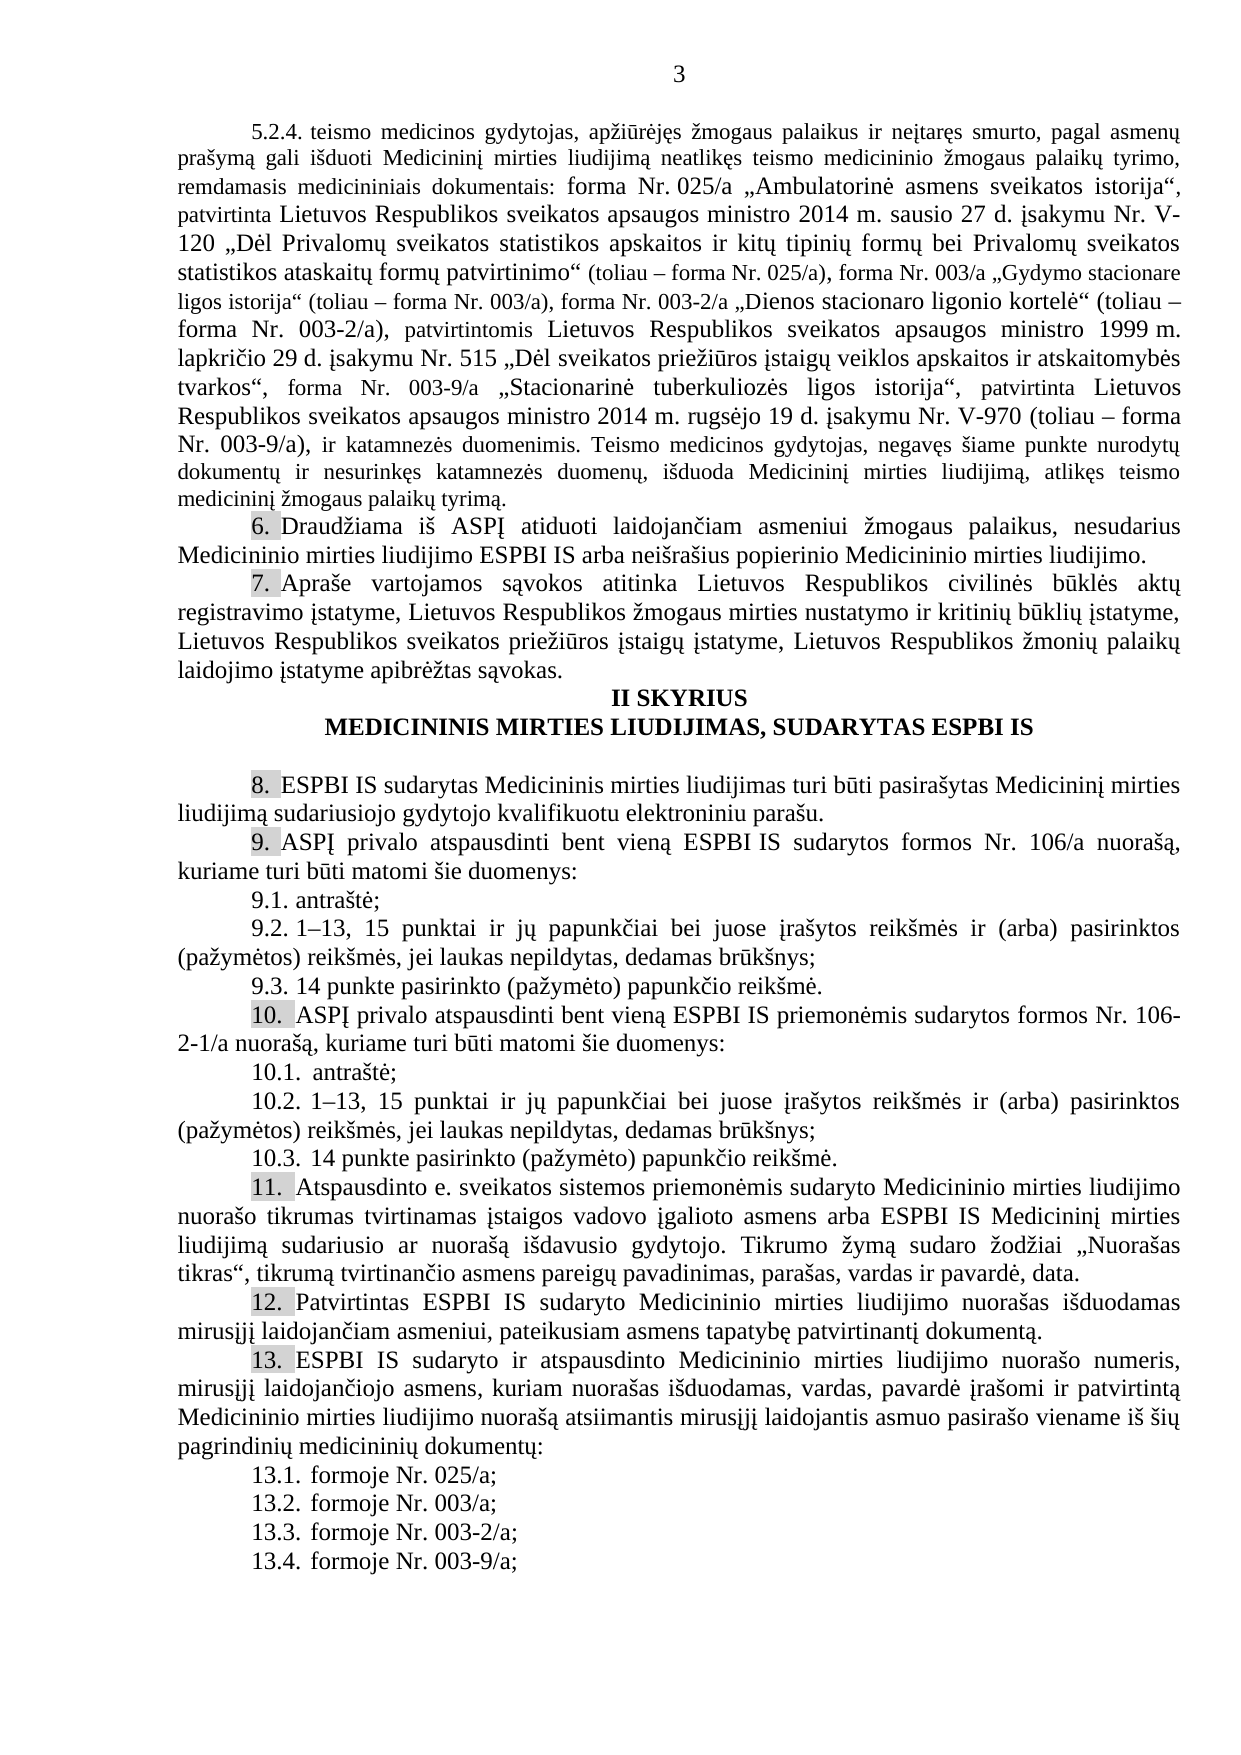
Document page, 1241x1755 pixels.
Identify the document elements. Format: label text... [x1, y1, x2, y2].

text 9. ASPĮ privalo atspausdinti bent vieną ESPBI IS sudarytos formos Nr. 106/a nuorašą, kuriame turi būti matomi šie duomenys: [177, 827, 1181, 885]
text 13.1. formoje Nr. 025/a; [177, 1460, 1181, 1488]
text 8. ESPBI IS sudarytas Medicininis mirties liudijimas turi būti pasirašytas Medicininį mirties liudijimą sudariusiojo gydytojo kvalifikuotu elektroniniu parašu. [177, 770, 1181, 827]
text 9.1. antraštė; [177, 885, 1181, 913]
text 10.1. antraštė; [177, 1057, 1181, 1086]
text 13.3. formoje Nr. 003-2/a; [177, 1517, 1181, 1546]
text 10. ASPĮ privalo atspausdinti bent vieną ESPBI IS priemonėmis sudarytos formos Nr. 106-2-1/a nuorašą, kuriame turi būti matomi šie duomenys: [177, 1000, 1181, 1057]
text 5.2.4. teismo medicinos gydytojas, apžiūrėjęs žmogaus palaikus ir neįtaręs smurto, pagal asmenų prašymą gali išduoti Medicininį mirties liudijimą neatlikęs teismo medicininio žmogaus palaikų tyrimo, remdamasis medicininiais dokumentais: forma Nr. 025/a „Ambulatorinė asmens sveikatos istorija“, patvirtinta Lietuvos Respublikos sveikatos apsaugos ministro 2014 m. sausio 27 d. įsakymu Nr. V-120 „Dėl Privalomų sveikatos statistikos apskaitos ir kitų tipinių formų bei Privalomų sveikatos statistikos ataskaitų formų patvirtinimo“ (toliau – forma Nr. 025/a), forma Nr. 003/a „Gydymo stacionare ligos istorija“ (toliau – forma Nr. 003/a), forma Nr. 003-2/a „Dienos stacionaro ligonio kortelė“ (toliau – forma Nr. 003-2/a), patvirtintomis Lietuvos Respublikos sveikatos apsaugos ministro 1999 m. lapkričio 29 d. įsakymu Nr. 515 „Dėl sveikatos priežiūros įstaigų veiklos apskaitos ir atskaitomybės tvarkos“, forma Nr. 003-9/a „Stacionarinė tuberkuliozės ligos istorija“, patvirtinta Lietuvos Respublikos sveikatos apsaugos ministro 2014 m. rugsėjo 19 d. įsakymu Nr. V-970 (toliau – forma Nr. 003-9/a), ir katamnezės duomenimis. Teismo medicinos gydytojas, negavęs šiame punkte nurodytų dokumentų ir nesurinkęs katamnezės duomenų, išduoda Medicininį mirties liudijimą, atlikęs teismo medicininį žmogaus palaikų tyrimą. [177, 118, 1181, 511]
text 6. Draudžiama iš ASPĮ atiduoti laidojančiam asmeniui žmogaus palaikus, nesudarius Medicininio mirties liudijimo ESPBI IS arba neišrašius popierinio Medicininio mirties liudijimo. [177, 511, 1181, 568]
text 12. Patvirtintas ESPBI IS sudaryto Medicininio mirties liudijimo nuorašas išduodamas mirusįjį laidojančiam asmeniui, pateikusiam asmens tapatybę patvirtinantį dokumentą. [177, 1287, 1181, 1345]
text II SKYRIUS [177, 683, 1181, 712]
text 13.4. formoje Nr. 003-9/a; [177, 1546, 1181, 1575]
text 10.3. 14 punkte pasirinkto (pažymėto) papunkčio reikšmė. [177, 1143, 1181, 1172]
text 10.2. 1–13, 15 punktai ir jų papunkčiai bei juose įrašytos reikšmės ir (arba) pasirinktos (pažymėtos) reikšmės, jei laukas nepildytas, dedamas brūkšnys; [177, 1086, 1181, 1143]
text 7. Apraše vartojamos sąvokos atitinka Lietuvos Respublikos civilinės būklės aktų registravimo įstatyme, Lietuvos Respublikos žmogaus mirties nustatymo ir kritinių būklių įstatyme, Lietuvos Respublikos sveikatos priežiūros įstaigų įstatyme, Lietuvos Respublikos žmonių palaikų laidojimo įstatyme apibrėžtas sąvokas. [177, 568, 1181, 683]
text MEDICININIS MIRTIES LIUDIJIMAS, SUDARYTAS ESPBI IS [177, 712, 1181, 741]
text 9.2. 1–13, 15 punktai ir jų papunkčiai bei juose įrašytos reikšmės ir (arba) pasirinktos (pažymėtos) reikšmės, jei laukas nepildytas, dedamas brūkšnys; [177, 913, 1181, 971]
text 11. Atspausdinto e. sveikatos sistemos priemonėmis sudaryto Medicininio mirties liudijimo nuorašo tikrumas tvirtinamas įstaigos vadovo įgalioto asmens arba ESPBI IS Medicininį mirties liudijimą sudariusio ar nuorašą išdavusio gydytojo. Tikrumo žymą sudaro žodžiai „Nuorašas tikras“, tikrumą tvirtinančio asmens pareigų pavadinimas, parašas, vardas ir pavardė, data. [177, 1172, 1181, 1287]
text 9.3. 14 punkte pasirinkto (pažymėto) papunkčio reikšmė. [177, 971, 1181, 1000]
text 13. ESPBI IS sudaryto ir atspausdinto Medicininio mirties liudijimo nuorašo numeris, mirusįjį laidojančiojo asmens, kuriam nuorašas išduodamas, vardas, pavardė įrašomi ir patvirtintą Medicininio mirties liudijimo nuorašą atsiimantis mirusįjį laidojantis asmuo pasirašo viename iš šių pagrindinių medicininių dokumentų: [177, 1345, 1181, 1460]
text 13.2. formoje Nr. 003/a; [177, 1488, 1181, 1517]
